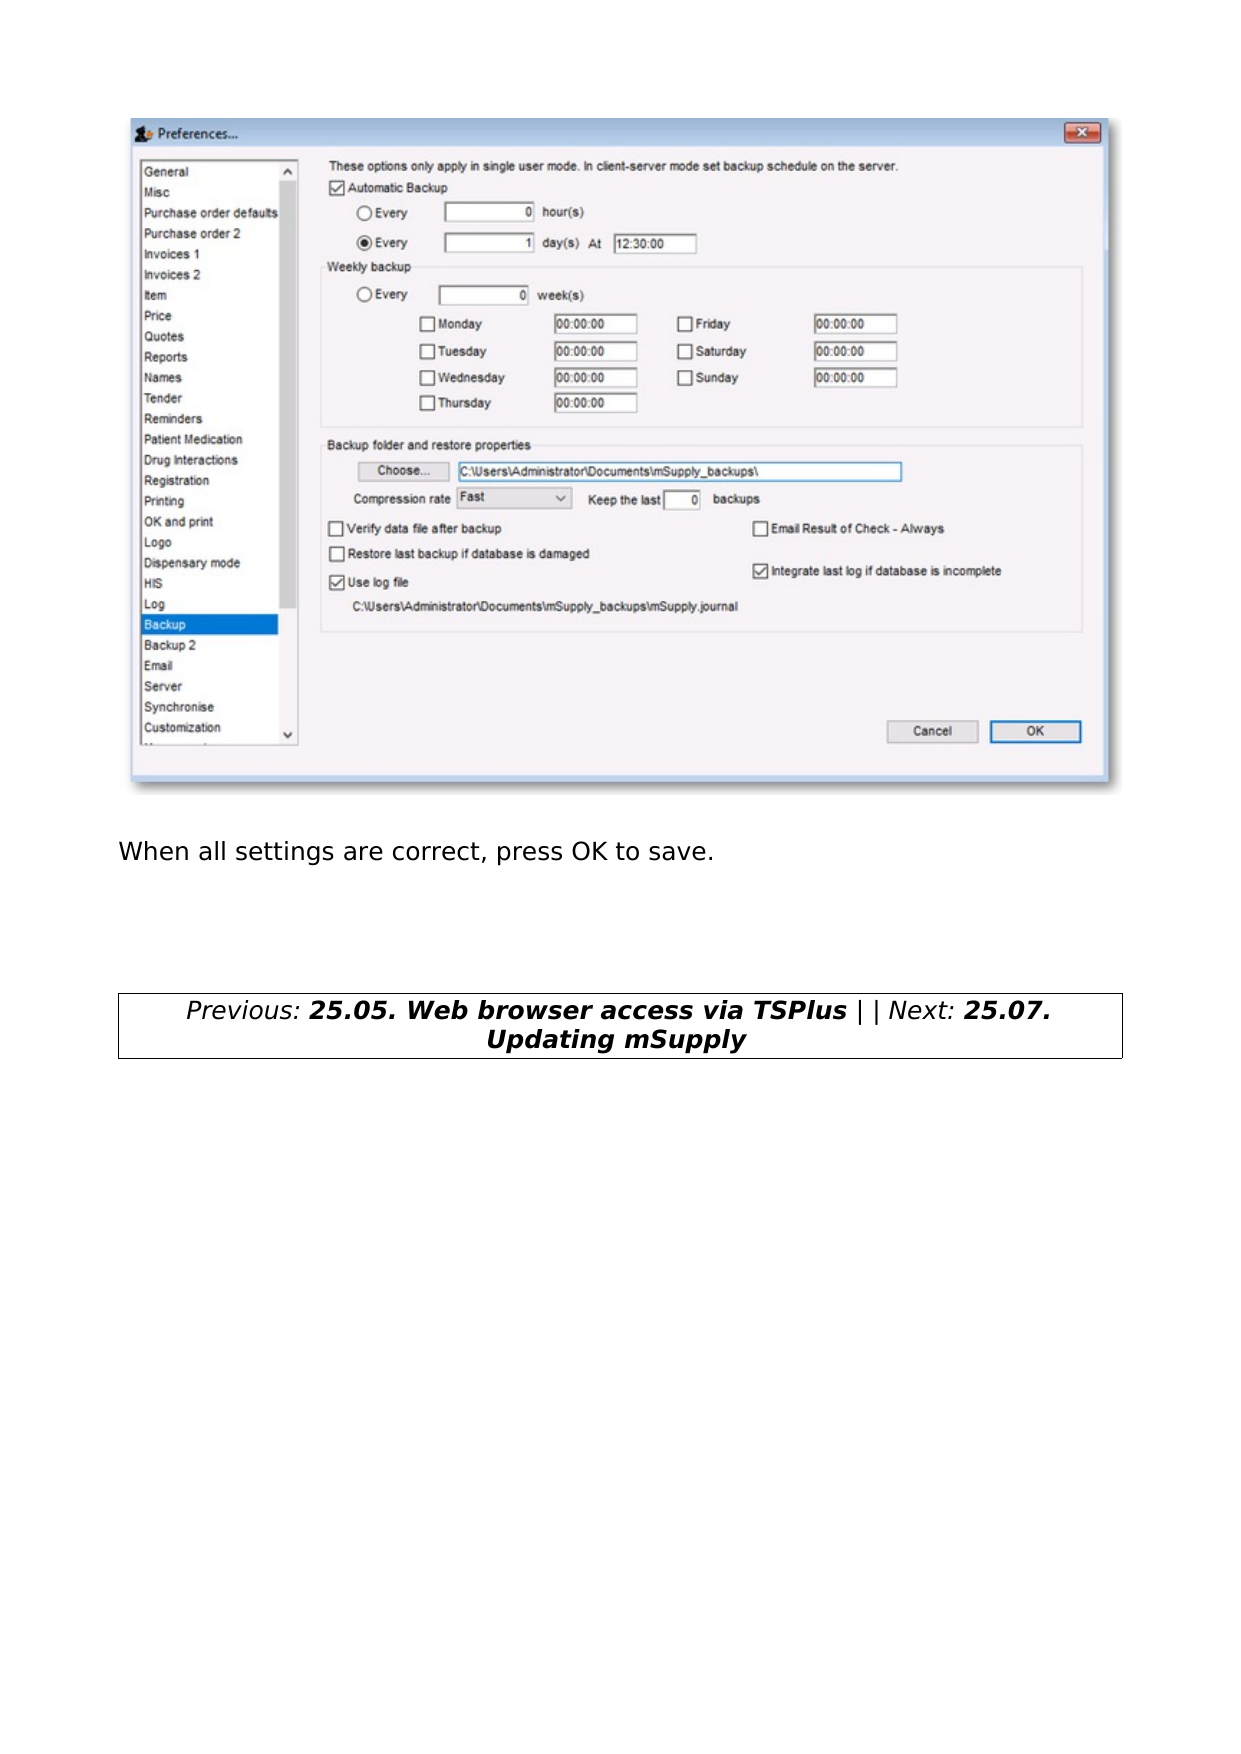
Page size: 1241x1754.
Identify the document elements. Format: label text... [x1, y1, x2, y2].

text When all settings are correct, press OK to save. [118, 837, 1122, 866]
picture [118, 118, 1123, 795]
table_header Previous: 25.05. Web browser access via TSPlus | | Next: 25.07. Updating mSupply [119, 994, 1122, 1057]
